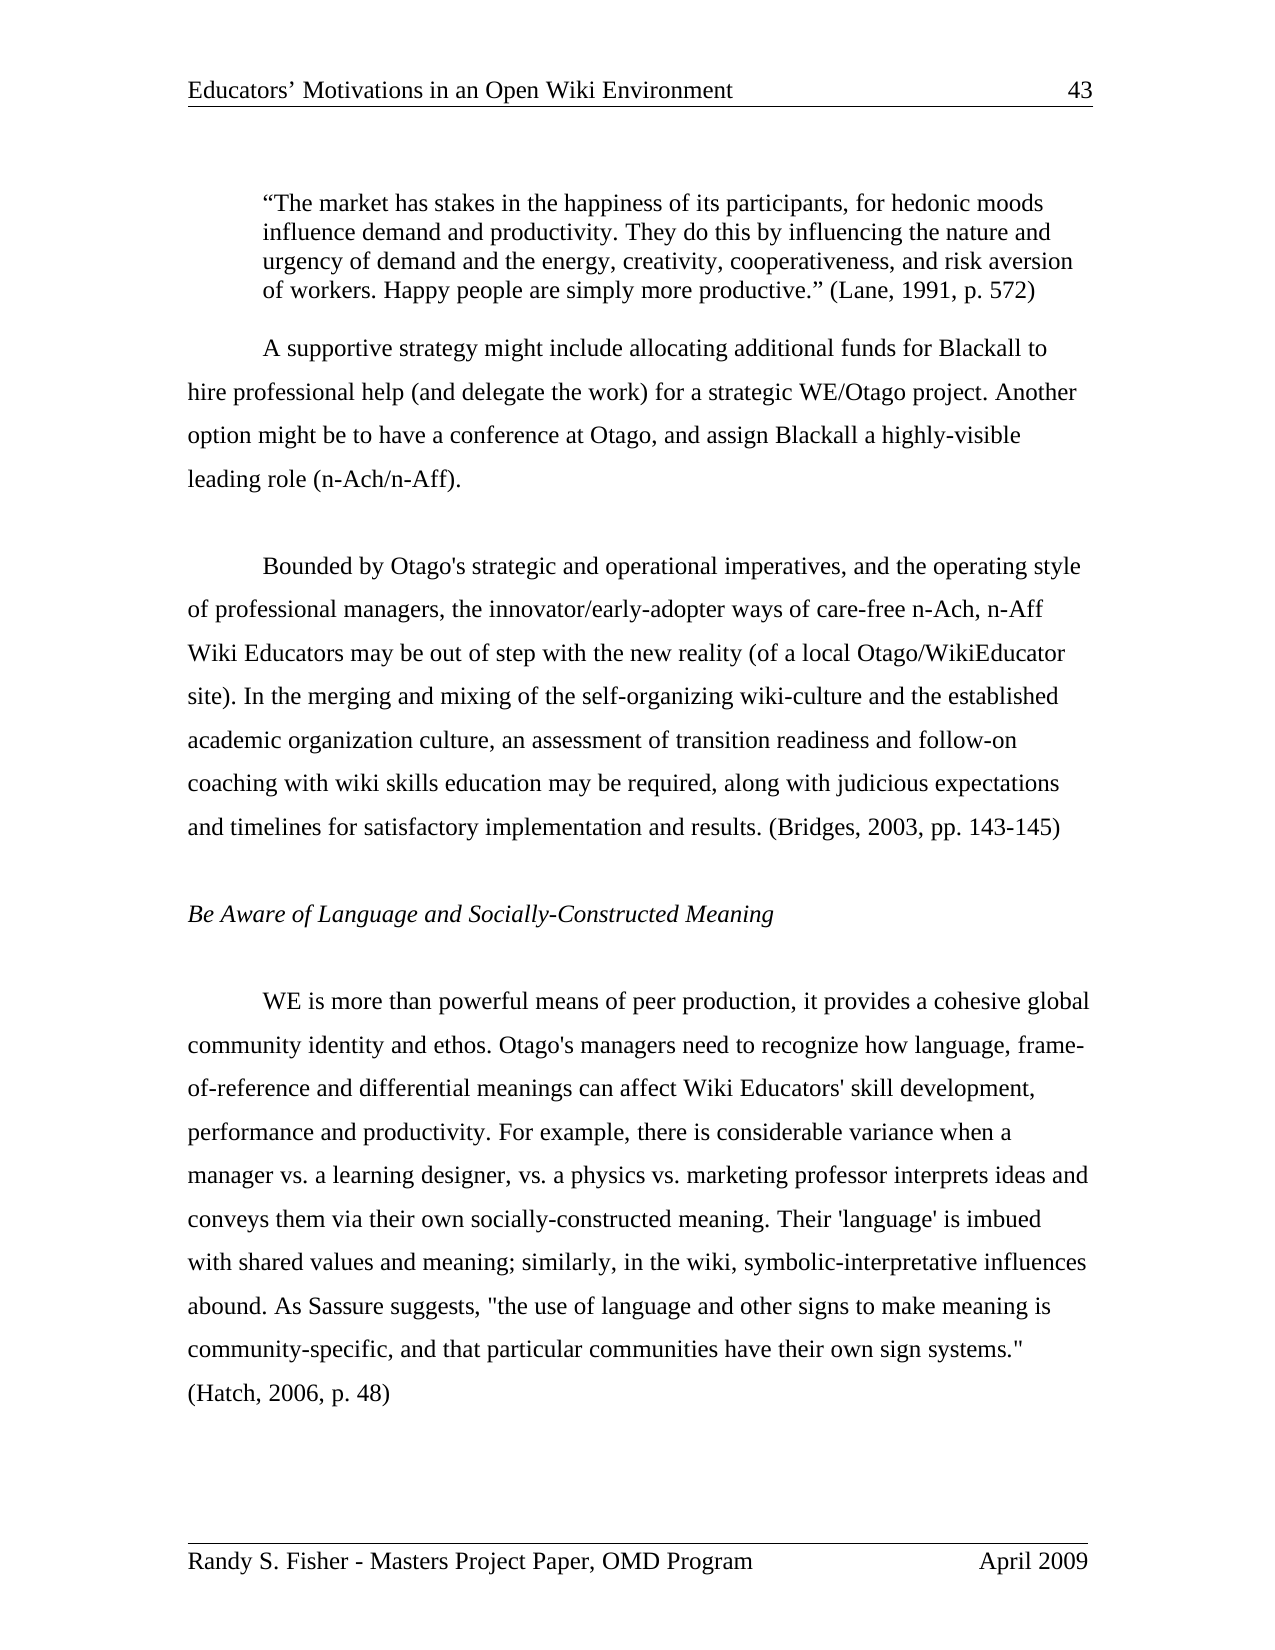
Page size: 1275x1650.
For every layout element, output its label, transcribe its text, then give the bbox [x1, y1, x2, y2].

text Bounded by Otago's strategic and operational imperatives, and the operating style of professional managers, the innovator/early-adopter ways of care-free n-Ach, n-Aff Wiki Educators may be out of step with the new reality (of a local Otago/WikiEducator site). In the merging and mixing of the self-organizing wiki-culture and the established academic organization culture, an assessment of transition readiness and follow-on coaching with wiki skills education may be required, along with judicious expectations and timelines for satisfactory implementation and results. (Bridges, 2003, pp. 143-145) [187, 551, 1093, 841]
text “The market has stakes in the happiness of its participants, for hedonic moods influence demand and productivity. They do this by influencing the nature and urgency of demand and the energy, creativity, cooperativeness, and risk aversion of workers. Happy people are simply more productive.” (Lane, 1991, p. 572) [262, 187, 1093, 304]
text WE is more than powerful means of peer production, it provides a cohesive global community identity and ethos. Otago's managers need to recognize how language, frame-of-reference and differential meanings can affect Wiki Educators' skill development, performance and productivity. For example, there is considerable variance when a manager vs. a learning designer, vs. a physics vs. marketing professor interprets ideas and conveys them via their own socially-constructed meaning. Their 'language' is imbued with shared values and meaning; similarly, in the wiki, symbolic-interpretative influences abound. As Sassure suggests, "the use of language and other signs to make meaning is community-specific, and that particular communities have their own sign systems." (Hatch, 2006, p. 48) [187, 986, 1093, 1407]
subtitle Be Aware of Language and Socially-Constructed Meaning [187, 899, 1093, 928]
text A supportive strategy might include allocating additional funds for Blackall to hire professional help (and delegate the work) for a strategic WE/Otago project. Another option might be to have a conference at Otago, and assign Blackall a highly-visible leading role (n-Ach/n-Aff). [187, 333, 1093, 492]
